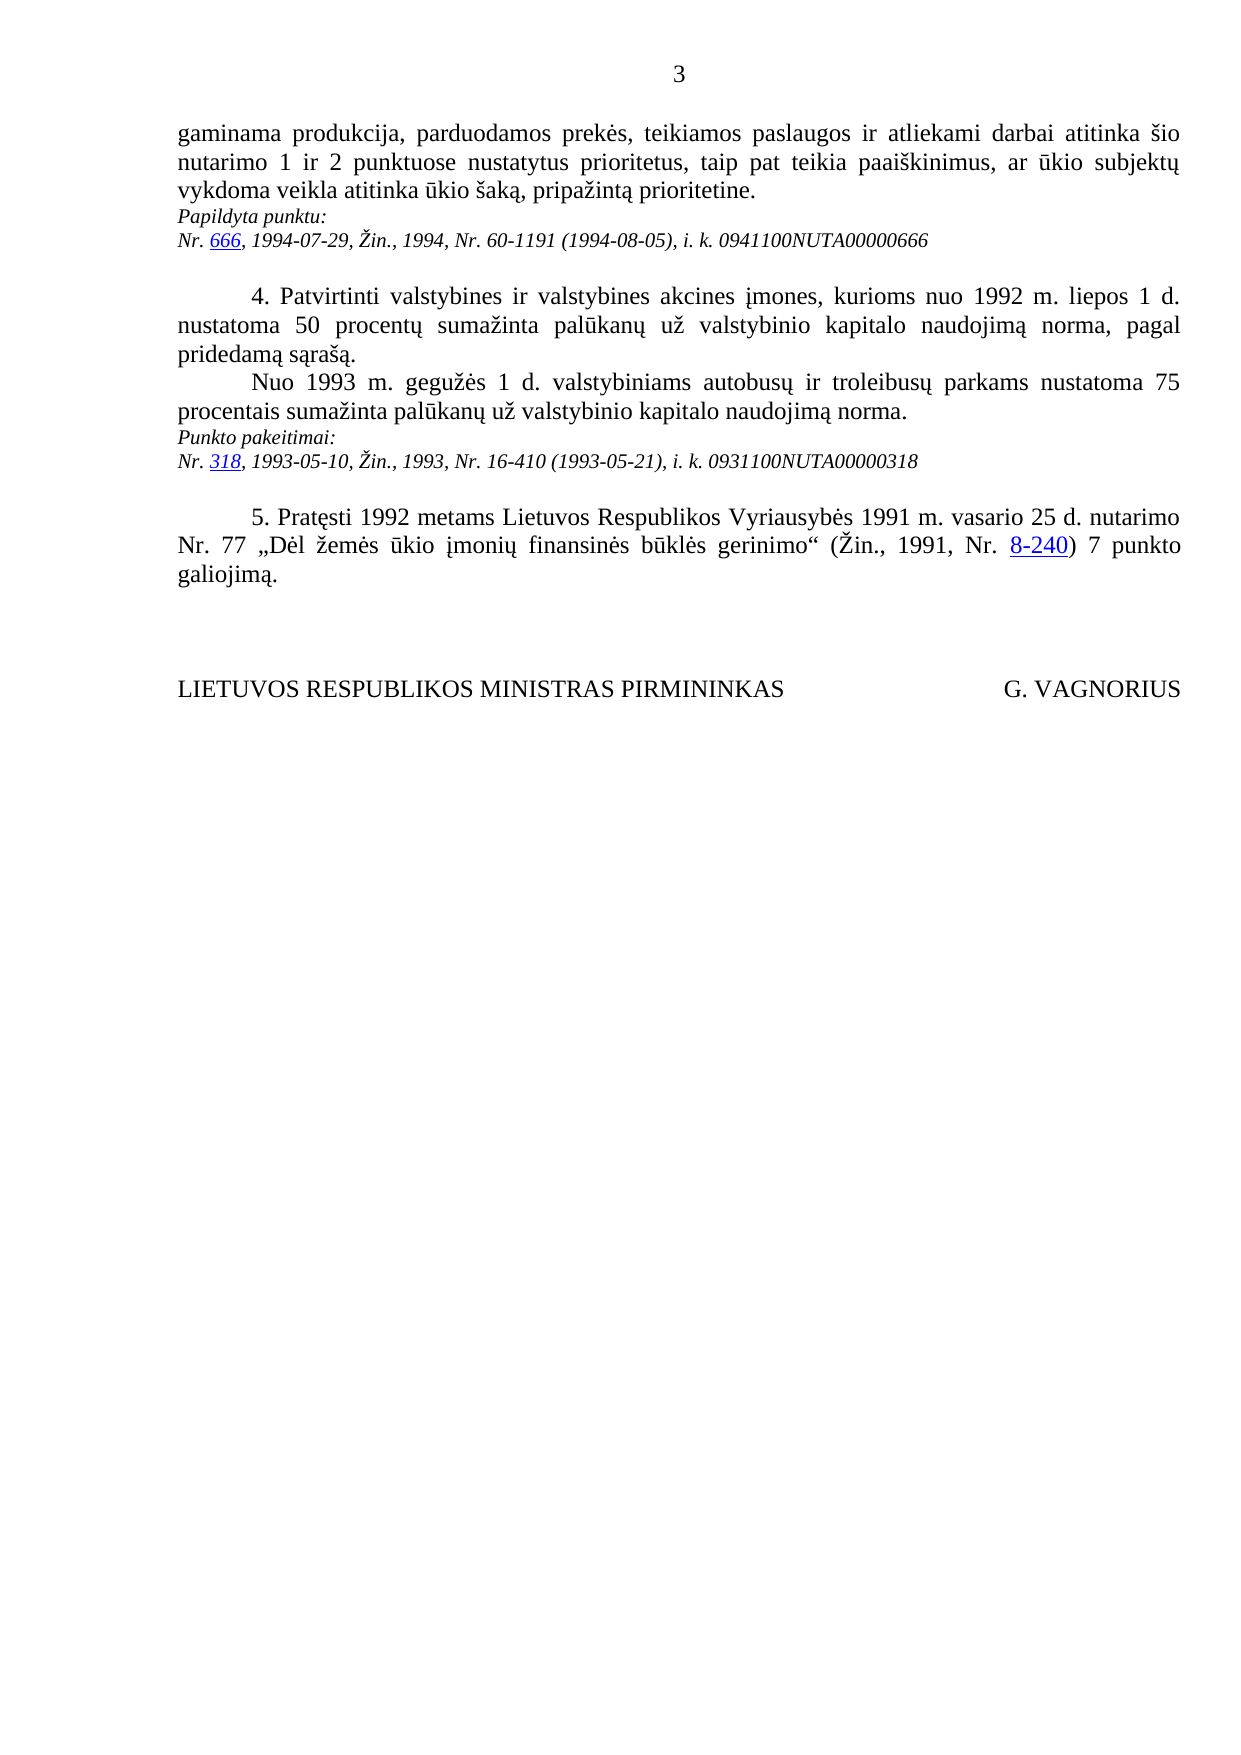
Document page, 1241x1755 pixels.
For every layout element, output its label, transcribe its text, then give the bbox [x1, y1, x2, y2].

text Punkto pakeitimai: [177, 425, 1181, 449]
text Papildyta punktu: [177, 204, 1181, 228]
text gaminama produkcija, parduodamos prekės, teikiamos paslaugos ir atliekami darbai atitinka šio nutarimo 1 ir 2 punktuose nustatytus prioritetus, taip pat teikia paaiškinimus, ar ūkio subjektų vykdoma veikla atitinka ūkio šaką, pripažintą prioritetine. [177, 118, 1181, 204]
text 4. Patvirtinti valstybines ir valstybines akcines įmones, kurioms nuo 1992 m. liepos 1 d. nustatoma 50 procentų sumažinta palūkanų už valstybinio kapitalo naudojimą norma, pagal pridedamą sąrašą. [177, 281, 1181, 367]
text Nr. 318, 1993-05-10, Žin., 1993, Nr. 16-410 (1993-05-21), i. k. 0931100NUTA00000318 [177, 449, 1181, 473]
text 5. Pratęsti 1992 metams Lietuvos Respublikos Vyriausybės 1991 m. vasario 25 d. nutarimo Nr. 77 „Dėl žemės ūkio įmonių finansinės būklės gerinimo“ (Žin., 1991, Nr. 8-240) 7 punkto galiojimą. [177, 502, 1181, 588]
text LIETUVOS RESPUBLIKOS MINISTRAS PIRMININKAS G. VAGNORIUS [177, 674, 1181, 703]
text Nr. 666, 1994-07-29, Žin., 1994, Nr. 60-1191 (1994-08-05), i. k. 0941100NUTA00000666 [177, 228, 1181, 252]
text Nuo 1993 m. gegužės 1 d. valstybiniams autobusų ir troleibusų parkams nustatoma 75 procentais sumažinta palūkanų už valstybinio kapitalo naudojimą norma. [177, 367, 1181, 425]
